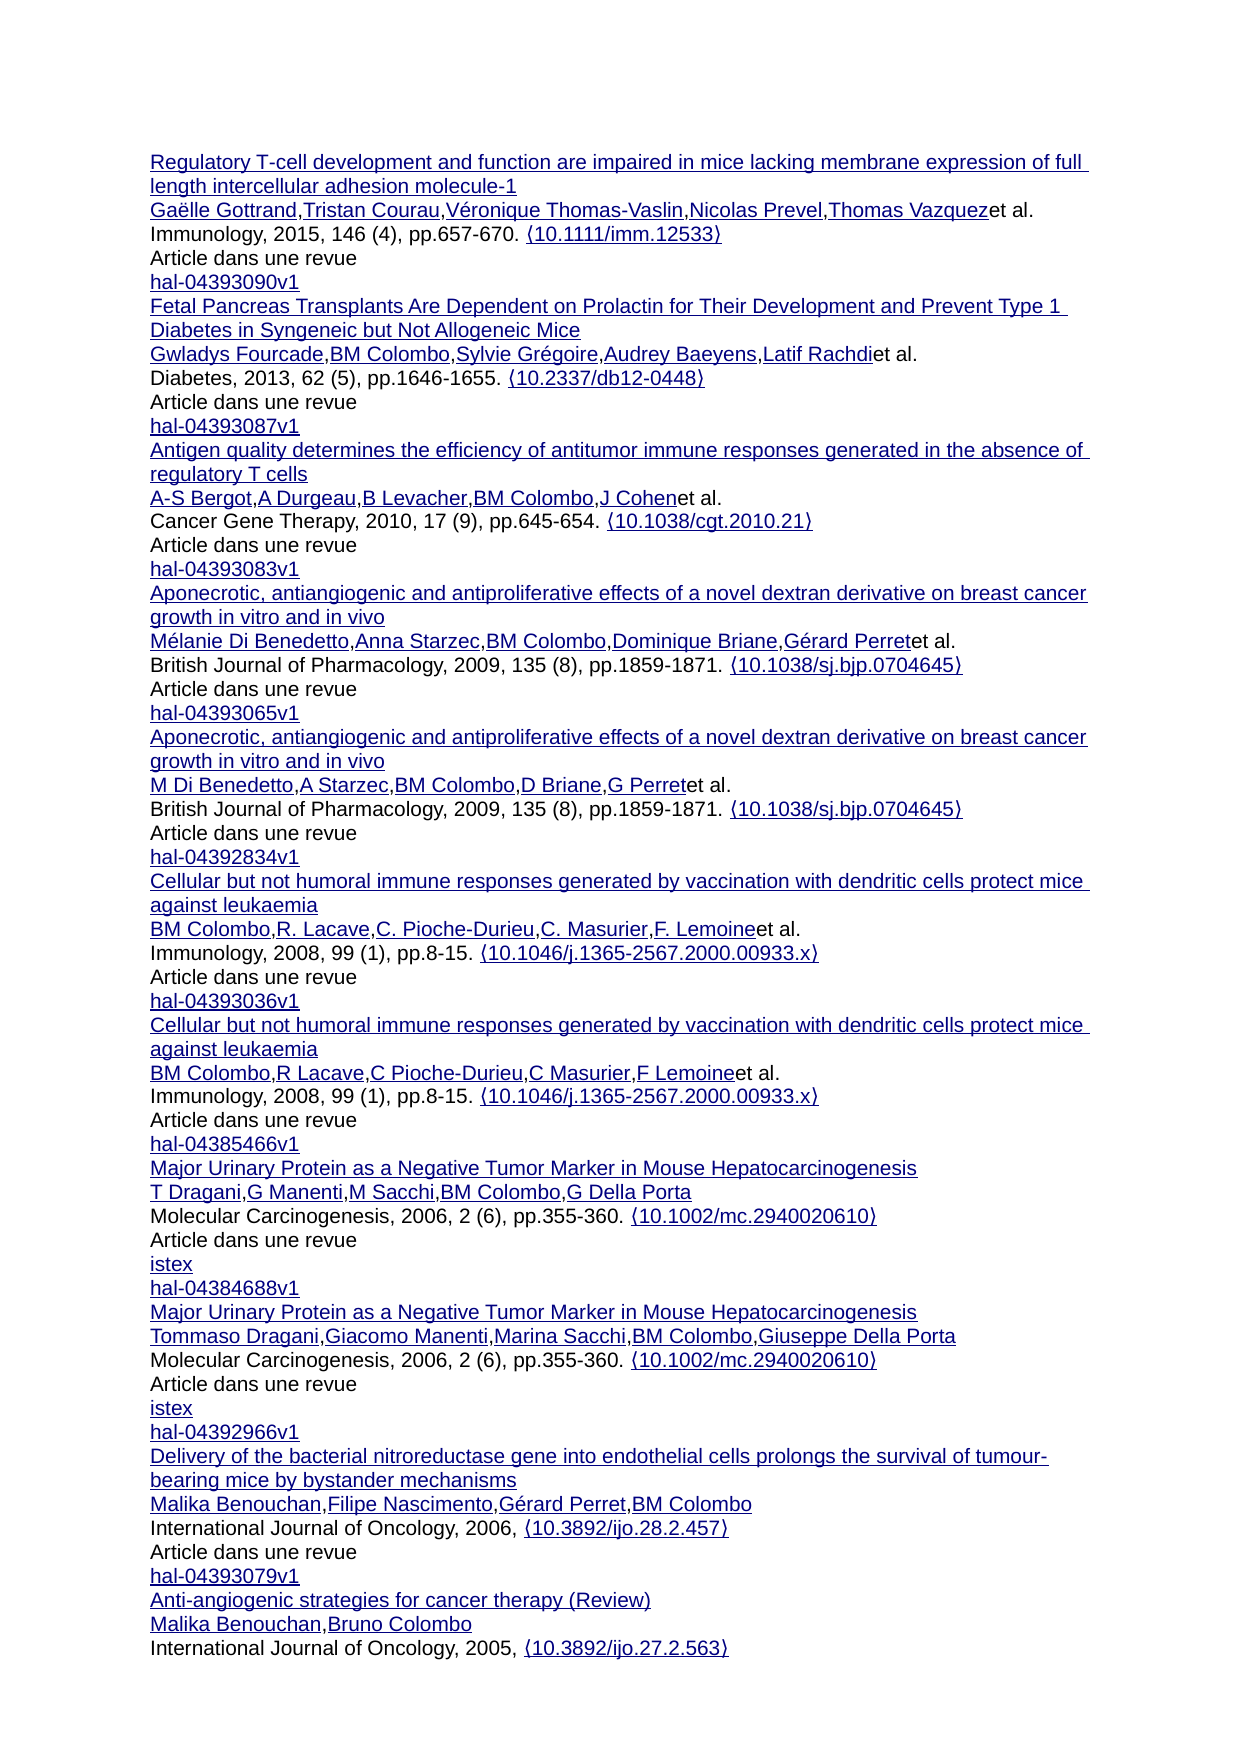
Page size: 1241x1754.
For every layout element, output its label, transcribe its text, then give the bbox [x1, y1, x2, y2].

table_cell Aponecrotic, antiangiogenic and antiproliferative effects of a novel dextran derivative on breast cancer growth in vitro and in vivo Mélanie Di Benedetto,Anna Starzec,BM Colombo,Dominique Briane,Gérard Perretet al. British Journal of Pharmacology, 2009, 135 (8), pp.1859-1871. ⟨10.1038/sj.bjp.0704645⟩ Article dans une revue hal-04393065v1 [150, 581, 1090, 725]
table_cell Regulatory T‐cell development and function are impaired in mice lacking membrane expression of full length intercellular adhesion molecule‐1 Gaëlle Gottrand,Tristan Courau,Véronique Thomas-Vaslin,Nicolas Prevel,Thomas Vazquezet al. Immunology, 2015, 146 (4), pp.657-670. ⟨10.1111/imm.12533⟩ Article dans une revue hal-04393090v1 [150, 150, 1090, 294]
table_cell Fetal Pancreas Transplants Are Dependent on Prolactin for Their Development and Prevent Type 1 Diabetes in Syngeneic but Not Allogeneic Mice Gwladys Fourcade,BM Colombo,Sylvie Grégoire,Audrey Baeyens,Latif Rachdiet al. Diabetes, 2013, 62 (5), pp.1646-1655. ⟨10.2337/db12-0448⟩ Article dans une revue hal-04393087v1 [150, 294, 1090, 437]
table_cell Delivery of the bacterial nitroreductase gene into endothelial cells prolongs the survival of tumour-bearing mice by bystander mechanisms Malika Benouchan,Filipe Nascimento,Gérard Perret,BM Colombo International Journal of Oncology, 2006, ⟨10.3892/ijo.28.2.457⟩ Article dans une revue hal-04393079v1 [150, 1444, 1090, 1587]
table_cell Major Urinary Protein as a Negative Tumor Marker in Mouse Hepatocarcinogenesis Tommaso Dragani,Giacomo Manenti,Marina Sacchi,BM Colombo,Giuseppe Della Porta Molecular Carcinogenesis, 2006, 2 (6), pp.355-360. ⟨10.1002/mc.2940020610⟩ Article dans une revue istex hal-04392966v1 [150, 1300, 1090, 1444]
table_cell Cellular but not humoral immune responses generated by vaccination with dendritic cells protect mice [150, 869, 1090, 890]
table_cell Major Urinary Protein as a Negative Tumor Marker in Mouse Hepatocarcinogenesis T Dragani,G Manenti,M Sacchi,BM Colombo,G Della Porta Molecular Carcinogenesis, 2006, 2 (6), pp.355-360. ⟨10.1002/mc.2940020610⟩ Article dans une revue istex hal-04384688v1 [150, 1156, 1090, 1300]
table_cell against leukaemia BM Colombo,R. Lacave,C. Pioche-Durieu,C. Masurier,F. Lemoineet al. Immunology, 2008, 99 (1), pp.8-15. ⟨10.1046/j.1365-2567.2000.00933.x⟩ Article dans une revue hal-04393036v1 [150, 891, 1090, 1012]
table_cell against leukaemia BM Colombo,R Lacave,C Pioche-Durieu,C Masurier,F Lemoineet al. Immunology, 2008, 99 (1), pp.8-15. ⟨10.1046/j.1365-2567.2000.00933.x⟩ Article dans une revue hal-04385466v1 [150, 1034, 1090, 1156]
table_cell Anti-angiogenic strategies for cancer therapy (Review) Malika Benouchan,Bruno Colombo International Journal of Oncology, 2005, ⟨10.3892/ijo.27.2.563⟩ [150, 1588, 1090, 1659]
table_cell Antigen quality determines the efficiency of antitumor immune responses generated in the absence of [150, 438, 1090, 458]
table_cell Aponecrotic, antiangiogenic and antiproliferative effects of a novel dextran derivative on breast cancer growth in vitro and in vivo M Di Benedetto,A Starzec,BM Colombo,D Briane,G Perretet al. British Journal of Pharmacology, 2009, 135 (8), pp.1859-1871. ⟨10.1038/sj.bjp.0704645⟩ Article dans une revue hal-04392834v1 [150, 725, 1090, 869]
table_cell Cellular but not humoral immune responses generated by vaccination with dendritic cells protect mice [150, 1013, 1090, 1033]
table_cell regulatory T cells A-S Bergot,A Durgeau,B Levacher,BM Colombo,J Cohenet al. Cancer Gene Therapy, 2010, 17 (9), pp.645-654. ⟨10.1038/cgt.2010.21⟩ Article dans une revue hal-04393083v1 [150, 459, 1090, 581]
